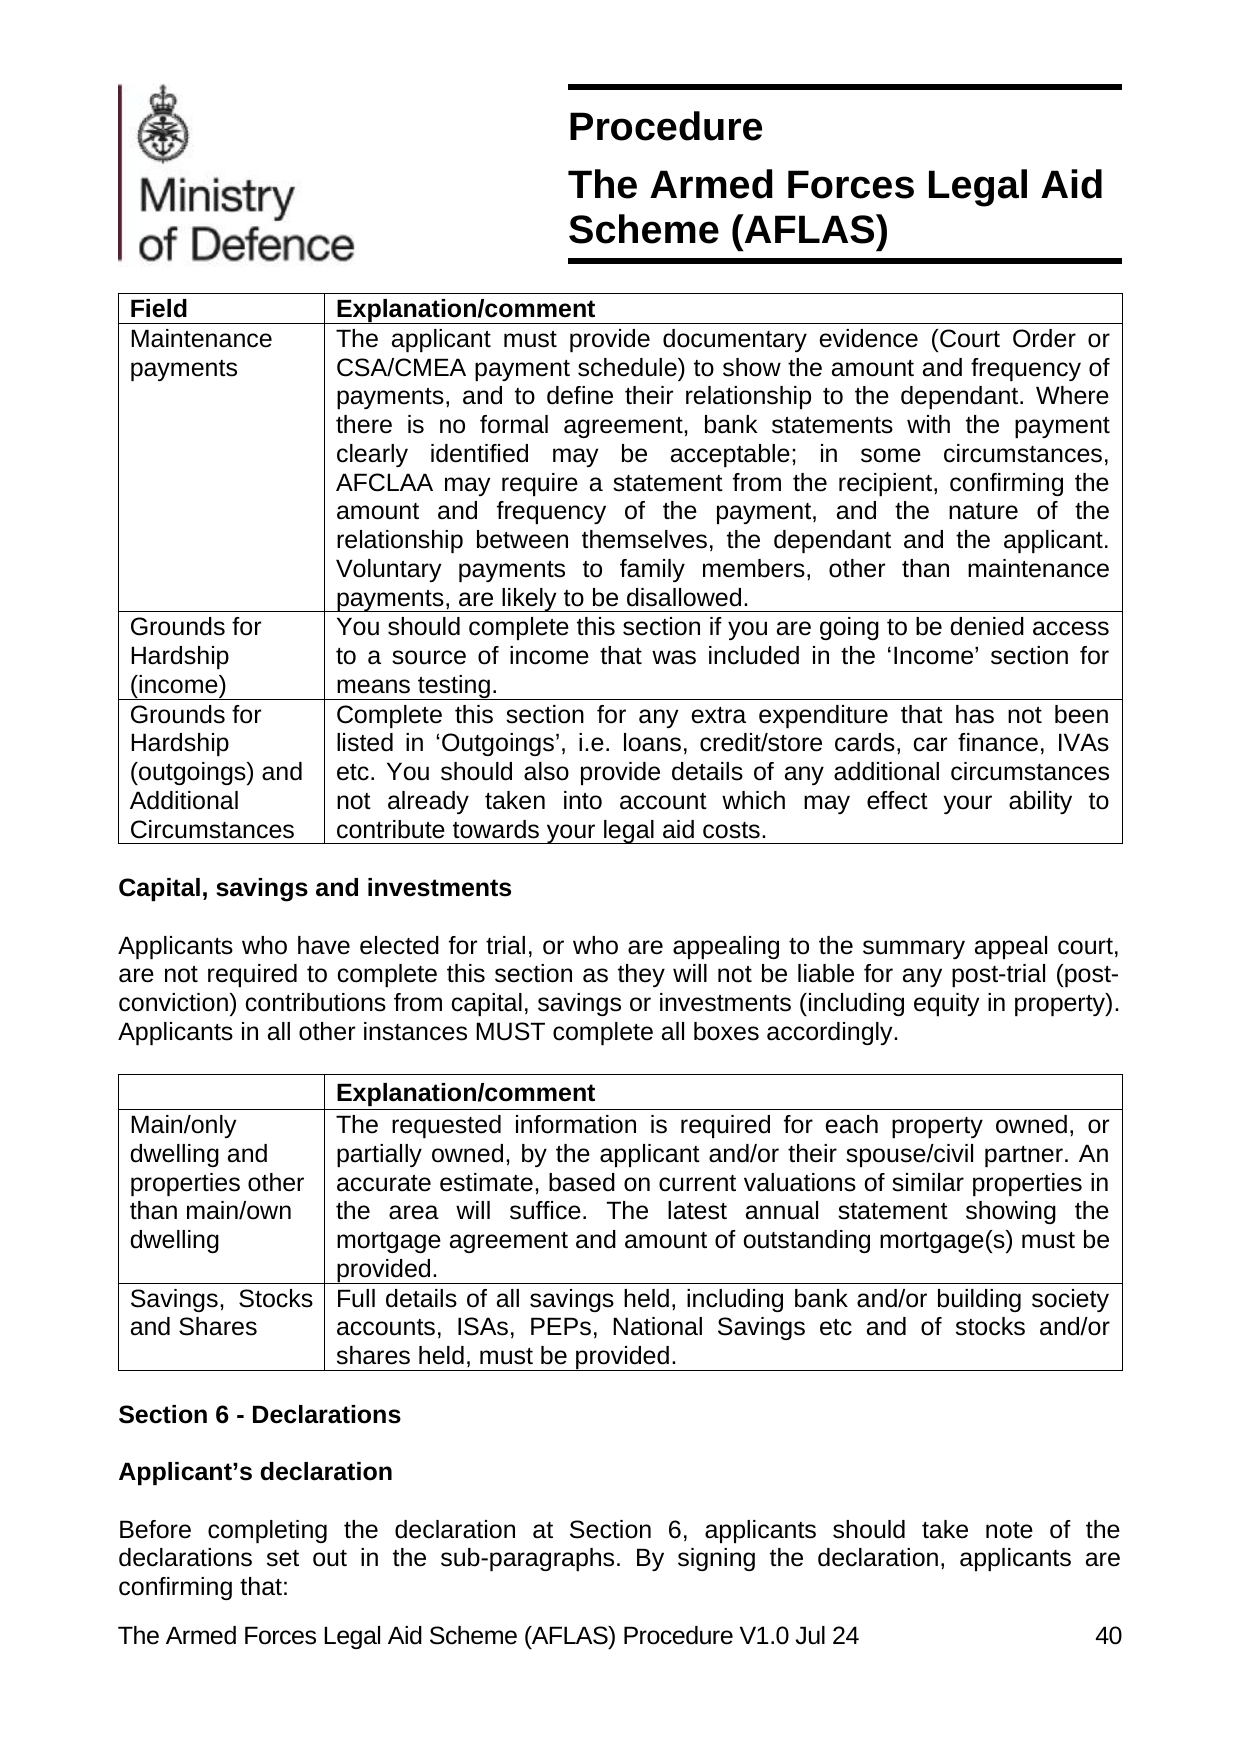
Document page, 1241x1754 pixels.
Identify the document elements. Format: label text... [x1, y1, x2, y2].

table_cell Grounds for Hardship (outgoings) and Additional Circumstances [119, 700, 324, 843]
text Section 6 - Declarations [118, 1399, 1122, 1428]
text Before completing the declaration at Section 6, applicants should take note of the declarations set out in the sub-paragraphs. By signing the declaration, applicants are confirming that: [118, 1514, 1122, 1601]
text Applicants who have elected for trial, or who are appealing to the summary appeal court, are not required to complete this section as they will not be liable for any post-trial (post-conviction) contributions from capital, savings or investments (including equity in property). Applicants in all other instances MUST complete all boxes accordingly. [118, 931, 1122, 1046]
text Capital, savings and investments [118, 873, 1122, 902]
table_cell Main/only dwelling and properties other than main/own dwelling [119, 1110, 324, 1282]
table_cell The applicant must provide documentary evidence (Court Order or CSA/CMEA payment schedule) to show the amount and frequency of payments, and to define their relationship to the dependant. Where there is no formal agreement, bank statements with the payment clearly identified may be acceptable; in some circumstances, AFCLAA may require a statement from the recipient, confirming the amount and frequency of the payment, and the nature of the relationship between themselves, the dependant and the applicant. Voluntary payments to family members, other than maintenance payments, are likely to be disallowed. [325, 324, 1122, 611]
table_cell Full details of all savings held, including bank and/or building society accounts, ISAs, PEPs, National Savings etc and of stocks and/or shares held, must be provided. [325, 1284, 1122, 1370]
text Applicant’s declaration [118, 1457, 1122, 1486]
table_cell The requested information is required for each property owned, or partially owned, by the applicant and/or their spouse/civil partner. An accurate estimate, based on current valuations of similar properties in the area will suffice. The latest annual statement showing the mortgage agreement and amount of outstanding mortgage(s) must be provided. [325, 1110, 1122, 1282]
table_header Field [119, 294, 324, 323]
table_cell Savings, Stocks and Shares [119, 1284, 324, 1370]
table_cell You should complete this section if you are going to be denied access to a source of income that was included in the ‘Income’ section for means testing. [325, 612, 1122, 698]
table_header Explanation/comment [325, 294, 1122, 323]
table_cell Grounds for Hardship (income) [119, 612, 324, 698]
table_cell Complete this section for any extra expenditure that has not been listed in ‘Outgoings’, i.e. loans, credit/store cards, car finance, IVAs etc. You should also provide details of any additional circumstances not already taken into account which may effect your ability to contribute towards your legal aid costs. [325, 700, 1122, 843]
table_header Explanation/comment [325, 1075, 1122, 1109]
table_cell Maintenance payments [119, 324, 324, 611]
table_header [119, 1075, 324, 1109]
